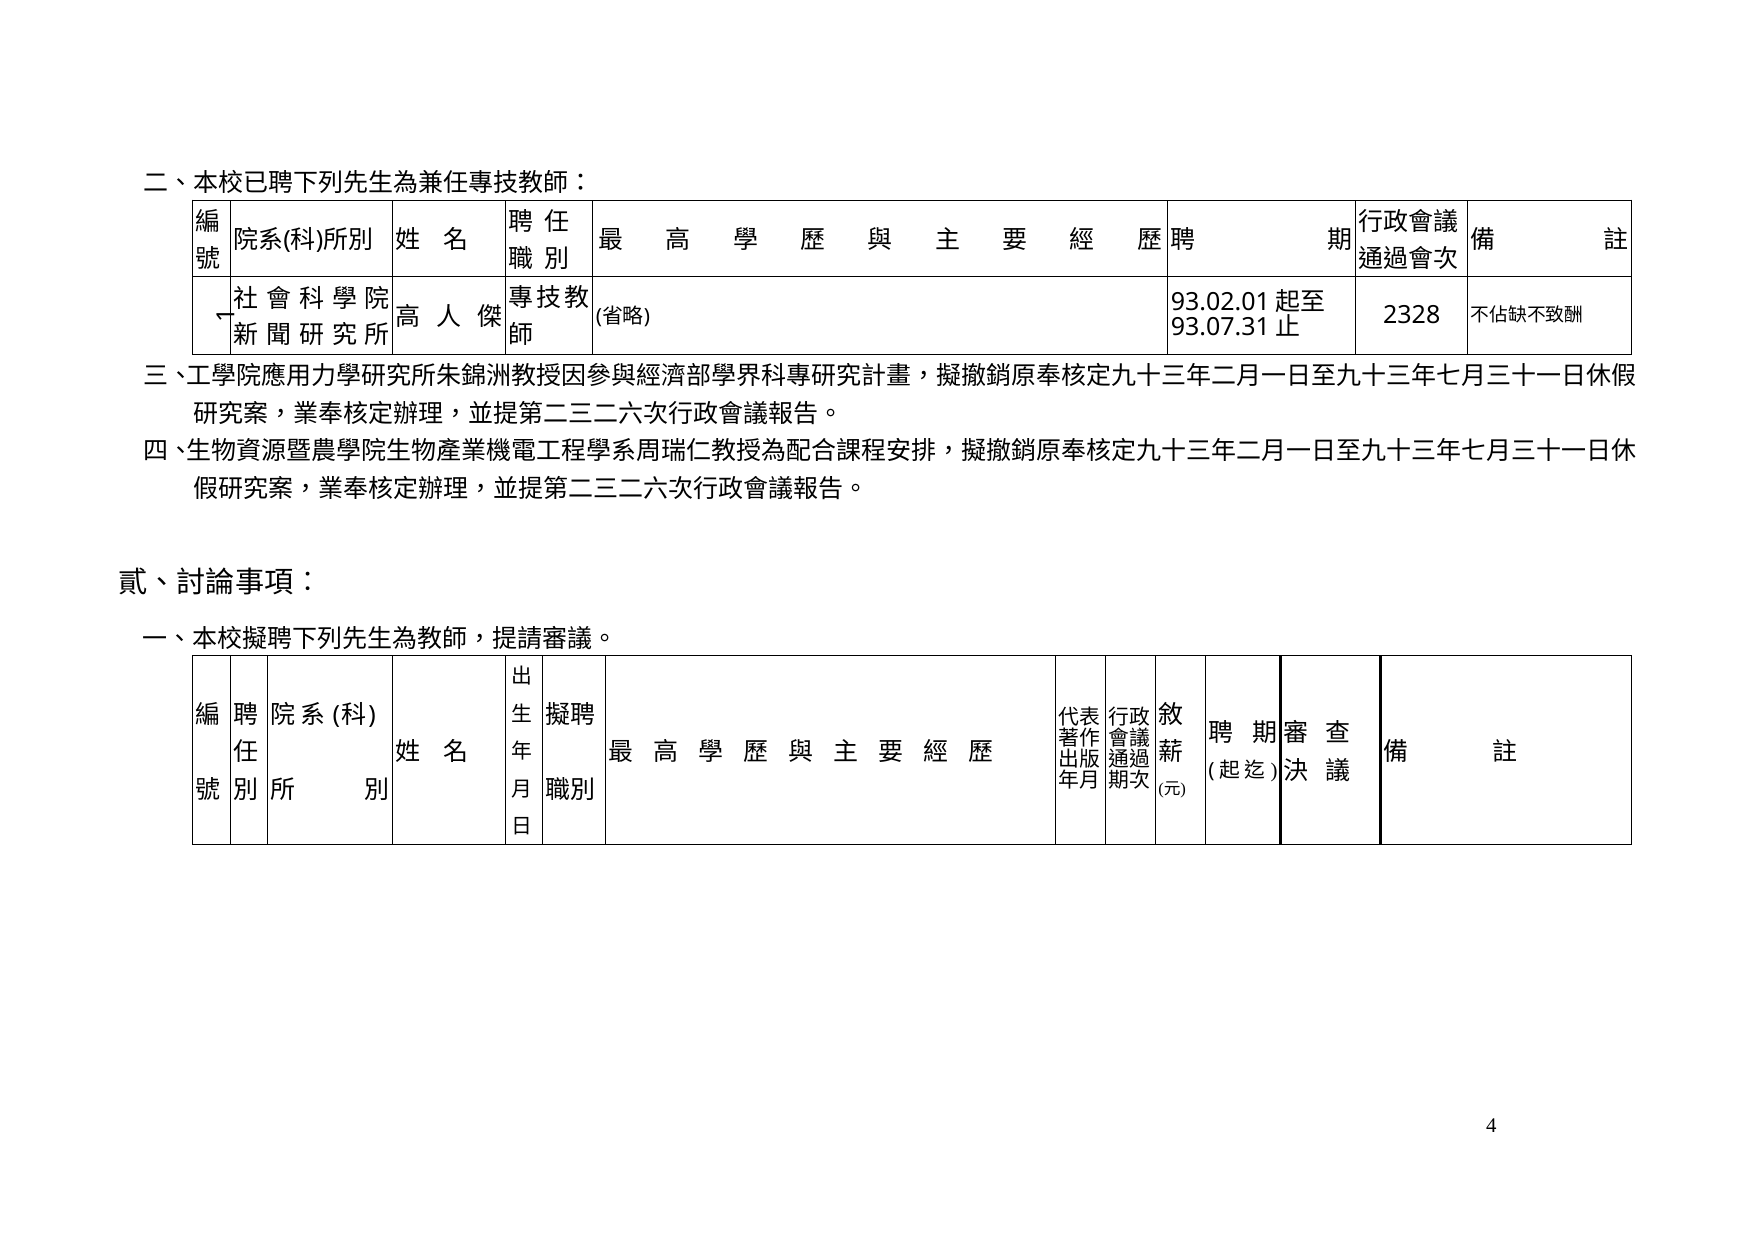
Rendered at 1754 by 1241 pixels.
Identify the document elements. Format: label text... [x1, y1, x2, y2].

table_header 編 號 [193, 656, 230, 843]
table_header 姓 名 [393, 201, 505, 276]
table_header 備註 [1468, 201, 1631, 276]
table_cell 高人傑 [393, 277, 505, 354]
text 三、工學院應用力學研究所朱錦洲教授因參與經濟部學界科專研究計畫，擬撤銷原奉核定九十三年二月一日至九十三年七月三十一日休假研究案，業奉核定辦理，並提第二三二六次行政會議報告。 [143, 355, 1636, 430]
table_header 編 號 [193, 201, 230, 276]
table_header 聘 任 職 別 [506, 201, 592, 276]
table_header 敘薪(元) [1156, 656, 1205, 843]
table_header 擬聘 職別 [543, 656, 605, 843]
table_cell 社會科學院 新聞研究所 [231, 277, 392, 354]
table_cell 1 [193, 277, 230, 354]
text 一、本校擬聘下列先生為教師，提請審議。 [142, 617, 1636, 655]
table_header 代表著作出版年月 [1056, 656, 1105, 843]
text 貳、討論事項︰ [118, 542, 1636, 617]
table_header 備 註 [1382, 656, 1631, 843]
table_cell 專技教師 [506, 277, 592, 354]
table_header 出生年月日 [506, 656, 542, 843]
table_header 最高學歷與主要經歷 [593, 201, 1167, 276]
table_cell 不佔缺不致酬 [1468, 277, 1631, 354]
table_header 姓 名 [393, 656, 505, 843]
table_header 聘期 [1168, 201, 1355, 276]
table_cell 93.02.01起至 93.07.31止 [1168, 277, 1355, 354]
text 四、生物資源暨農學院生物產業機電工程學系周瑞仁教授為配合課程安排，擬撤銷原奉核定九十三年二月一日至九十三年七月三十一日休假研究案，業奉核定辦理，並提第二三二六次行政會議報告。 [143, 430, 1636, 505]
text 二、本校已聘下列先生為兼任專技教師： [143, 162, 1636, 199]
table_header 行政會議通過期次 [1106, 656, 1155, 843]
table_header 院 系 (科) 所別 [268, 656, 392, 843]
table_header 聘期 (起迄) [1206, 656, 1279, 843]
table_header 行政會議通過會次 [1356, 201, 1467, 276]
table_header 最高學歷與主要經歷 [606, 656, 1055, 843]
table_header 聘任別 [231, 656, 267, 843]
table_header 院系(科)所別 [231, 201, 392, 276]
table_cell (省略) [593, 277, 1167, 354]
table_cell 2328 [1356, 277, 1467, 354]
table_header 審 查 決 議 [1282, 656, 1379, 843]
